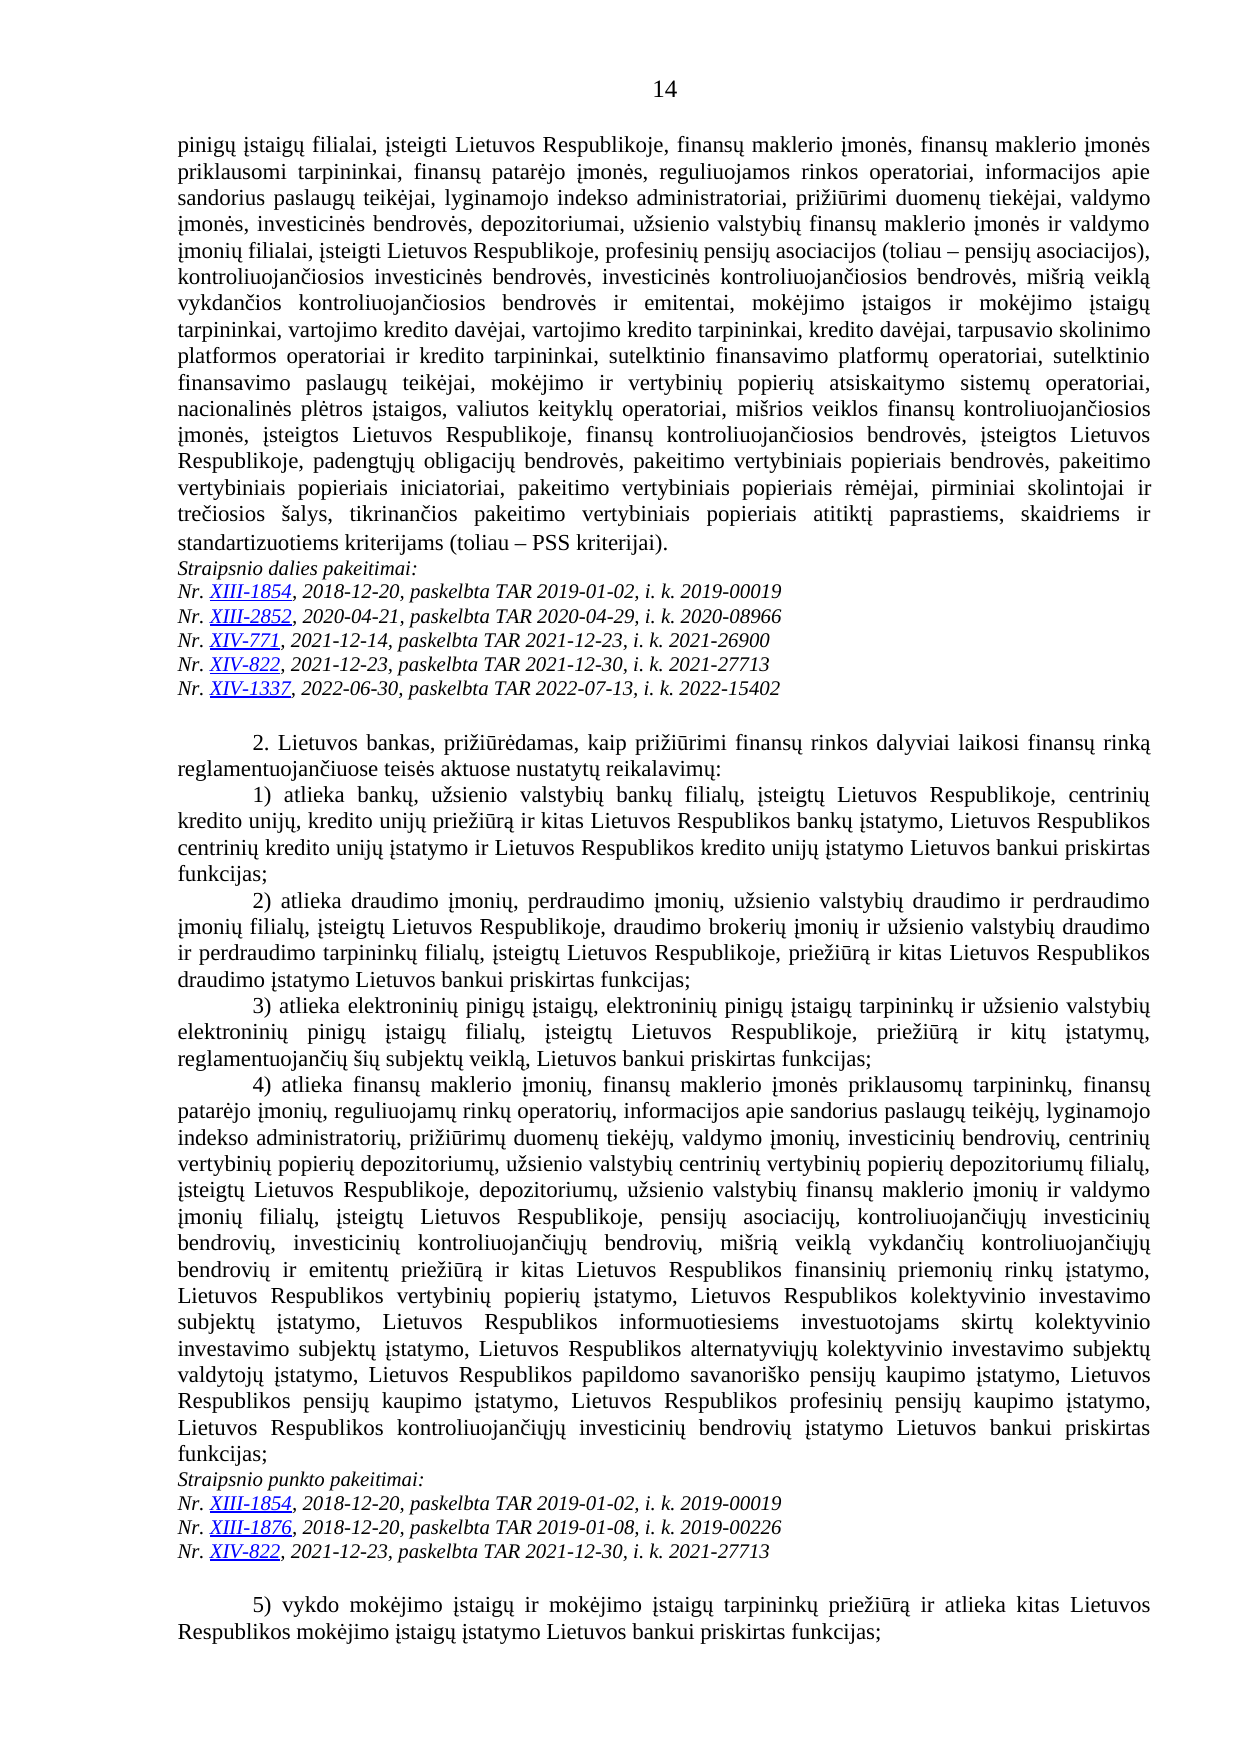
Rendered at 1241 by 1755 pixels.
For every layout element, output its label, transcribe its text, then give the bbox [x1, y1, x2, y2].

text Nr. XIV-822, 2021-12-23, paskelbta TAR 2021-12-30, i. k. 2021-27713 [177, 652, 1152, 676]
text Nr. XIII-2852, 2020-04-21, paskelbta TAR 2020-04-29, i. k. 2020-08966 [177, 603, 1152, 628]
text pinigų įstaigų filialai, įsteigti Lietuvos Respublikoje, finansų maklerio įmonės, finansų maklerio įmonės priklausomi tarpininkai, finansų patarėjo įmonės, reguliuojamos rinkos operatoriai, informacijos apie sandorius paslaugų teikėjai, lyginamojo indekso administratoriai, prižiūrimi duomenų tiekėjai, valdymo įmonės, investicinės bendrovės, depozitoriumai, užsienio valstybių finansų maklerio įmonės ir valdymo įmonių filialai, įsteigti Lietuvos Respublikoje, profesinių pensijų asociacijos (toliau – pensijų asociacijos), kontroliuojančiosios investicinės bendrovės, investicinės kontroliuojančiosios bendrovės, mišrią veiklą vykdančios kontroliuojančiosios bendrovės ir emitentai, mokėjimo įstaigos ir mokėjimo įstaigų tarpininkai, vartojimo kredito davėjai, vartojimo kredito tarpininkai, kredito davėjai, tarpusavio skolinimo platformos operatoriai ir kredito tarpininkai, sutelktinio finansavimo platformų operatoriai, sutelktinio finansavimo paslaugų teikėjai, mokėjimo ir vertybinių popierių atsiskaitymo sistemų operatoriai, nacionalinės plėtros įstaigos, valiutos keityklų operatoriai, mišrios veiklos finansų kontroliuojančiosios įmonės, įsteigtos Lietuvos Respublikoje, finansų kontroliuojančiosios bendrovės, įsteigtos Lietuvos Respublikoje, padengtųjų obligacijų bendrovės, pakeitimo vertybiniais popieriais bendrovės, pakeitimo vertybiniais popieriais iniciatoriai, pakeitimo vertybiniais popieriais rėmėjai, pirminiai skolintojai ir trečiosios šalys, tikrinančios pakeitimo vertybiniais popieriais atitiktį paprastiems, skaidriems ir standartizuotiems kriterijams (toliau – PSS kriterijai). [177, 131, 1152, 555]
text Nr. XIV-771, 2021-12-14, paskelbta TAR 2021-12-23, i. k. 2021-26900 [177, 628, 1152, 652]
text Nr. XIV-1337, 2022-06-30, paskelbta TAR 2022-07-13, i. k. 2022-15402 [177, 676, 1152, 700]
text Nr. XIV-822, 2021-12-23, paskelbta TAR 2021-12-30, i. k. 2021-27713 [177, 1539, 1152, 1563]
text Straipsnio punkto pakeitimai: [177, 1466, 1152, 1491]
text 4) atlieka finansų maklerio įmonių, finansų maklerio įmonės priklausomų tarpininkų, finansų patarėjo įmonių, reguliuojamų rinkų operatorių, informacijos apie sandorius paslaugų teikėjų, lyginamojo indekso administratorių, prižiūrimų duomenų tiekėjų, valdymo įmonių, investicinių bendrovių, centrinių vertybinių popierių depozitoriumų, užsienio valstybių centrinių vertybinių popierių depozitoriumų filialų, įsteigtų Lietuvos Respublikoje, depozitoriumų, užsienio valstybių finansų maklerio įmonių ir valdymo įmonių filialų, įsteigtų Lietuvos Respublikoje, pensijų asociacijų, kontroliuojančiųjų investicinių bendrovių, investicinių kontroliuojančiųjų bendrovių, mišrią veiklą vykdančių kontroliuojančiųjų bendrovių ir emitentų priežiūrą ir kitas Lietuvos Respublikos finansinių priemonių rinkų įstatymo, Lietuvos Respublikos vertybinių popierių įstatymo, Lietuvos Respublikos kolektyvinio investavimo subjektų įstatymo, Lietuvos Respublikos informuotiesiems investuotojams skirtų kolektyvinio investavimo subjektų įstatymo, Lietuvos Respublikos alternatyviųjų kolektyvinio investavimo subjektų valdytojų įstatymo, Lietuvos Respublikos papildomo savanoriško pensijų kaupimo įstatymo, Lietuvos Respublikos pensijų kaupimo įstatymo, Lietuvos Respublikos profesinių pensijų kaupimo įstatymo, Lietuvos Respublikos kontroliuojančiųjų investicinių bendrovių įstatymo Lietuvos bankui priskirtas funkcijas; [177, 1071, 1152, 1466]
text Nr. XIII-1854, 2018-12-20, paskelbta TAR 2019-01-02, i. k. 2019-00019 [177, 1491, 1152, 1514]
text Nr. XIII-1854, 2018-12-20, paskelbta TAR 2019-01-02, i. k. 2019-00019 [177, 579, 1152, 603]
text Nr. XIII-1876, 2018-12-20, paskelbta TAR 2019-01-08, i. k. 2019-00226 [177, 1514, 1152, 1539]
text 1) atlieka bankų, užsienio valstybių bankų filialų, įsteigtų Lietuvos Respublikoje, centrinių kredito unijų, kredito unijų priežiūrą ir kitas Lietuvos Respublikos bankų įstatymo, Lietuvos Respublikos centrinių kredito unijų įstatymo ir Lietuvos Respublikos kredito unijų įstatymo Lietuvos bankui priskirtas funkcijas; [177, 781, 1152, 887]
text 2. Lietuvos bankas, prižiūrėdamas, kaip prižiūrimi finansų rinkos dalyviai laikosi finansų rinką reglamentuojančiuose teisės aktuose nustatytų reikalavimų: [177, 728, 1152, 781]
text 2) atlieka draudimo įmonių, perdraudimo įmonių, užsienio valstybių draudimo ir perdraudimo įmonių filialų, įsteigtų Lietuvos Respublikoje, draudimo brokerių įmonių ir užsienio valstybių draudimo ir perdraudimo tarpininkų filialų, įsteigtų Lietuvos Respublikoje, priežiūrą ir kitas Lietuvos Respublikos draudimo įstatymo Lietuvos bankui priskirtas funkcijas; [177, 887, 1152, 992]
text 3) atlieka elektroninių pinigų įstaigų, elektroninių pinigų įstaigų tarpininkų ir užsienio valstybių elektroninių pinigų įstaigų filialų, įsteigtų Lietuvos Respublikoje, priežiūrą ir kitų įstatymų, reglamentuojančių šių subjektų veiklą, Lietuvos bankui priskirtas funkcijas; [177, 992, 1152, 1071]
text Straipsnio dalies pakeitimai: [177, 555, 1152, 579]
text 5) vykdo mokėjimo įstaigų ir mokėjimo įstaigų tarpininkų priežiūrą ir atlieka kitas Lietuvos Respublikos mokėjimo įstaigų įstatymo Lietuvos bankui priskirtas funkcijas; [177, 1591, 1152, 1644]
